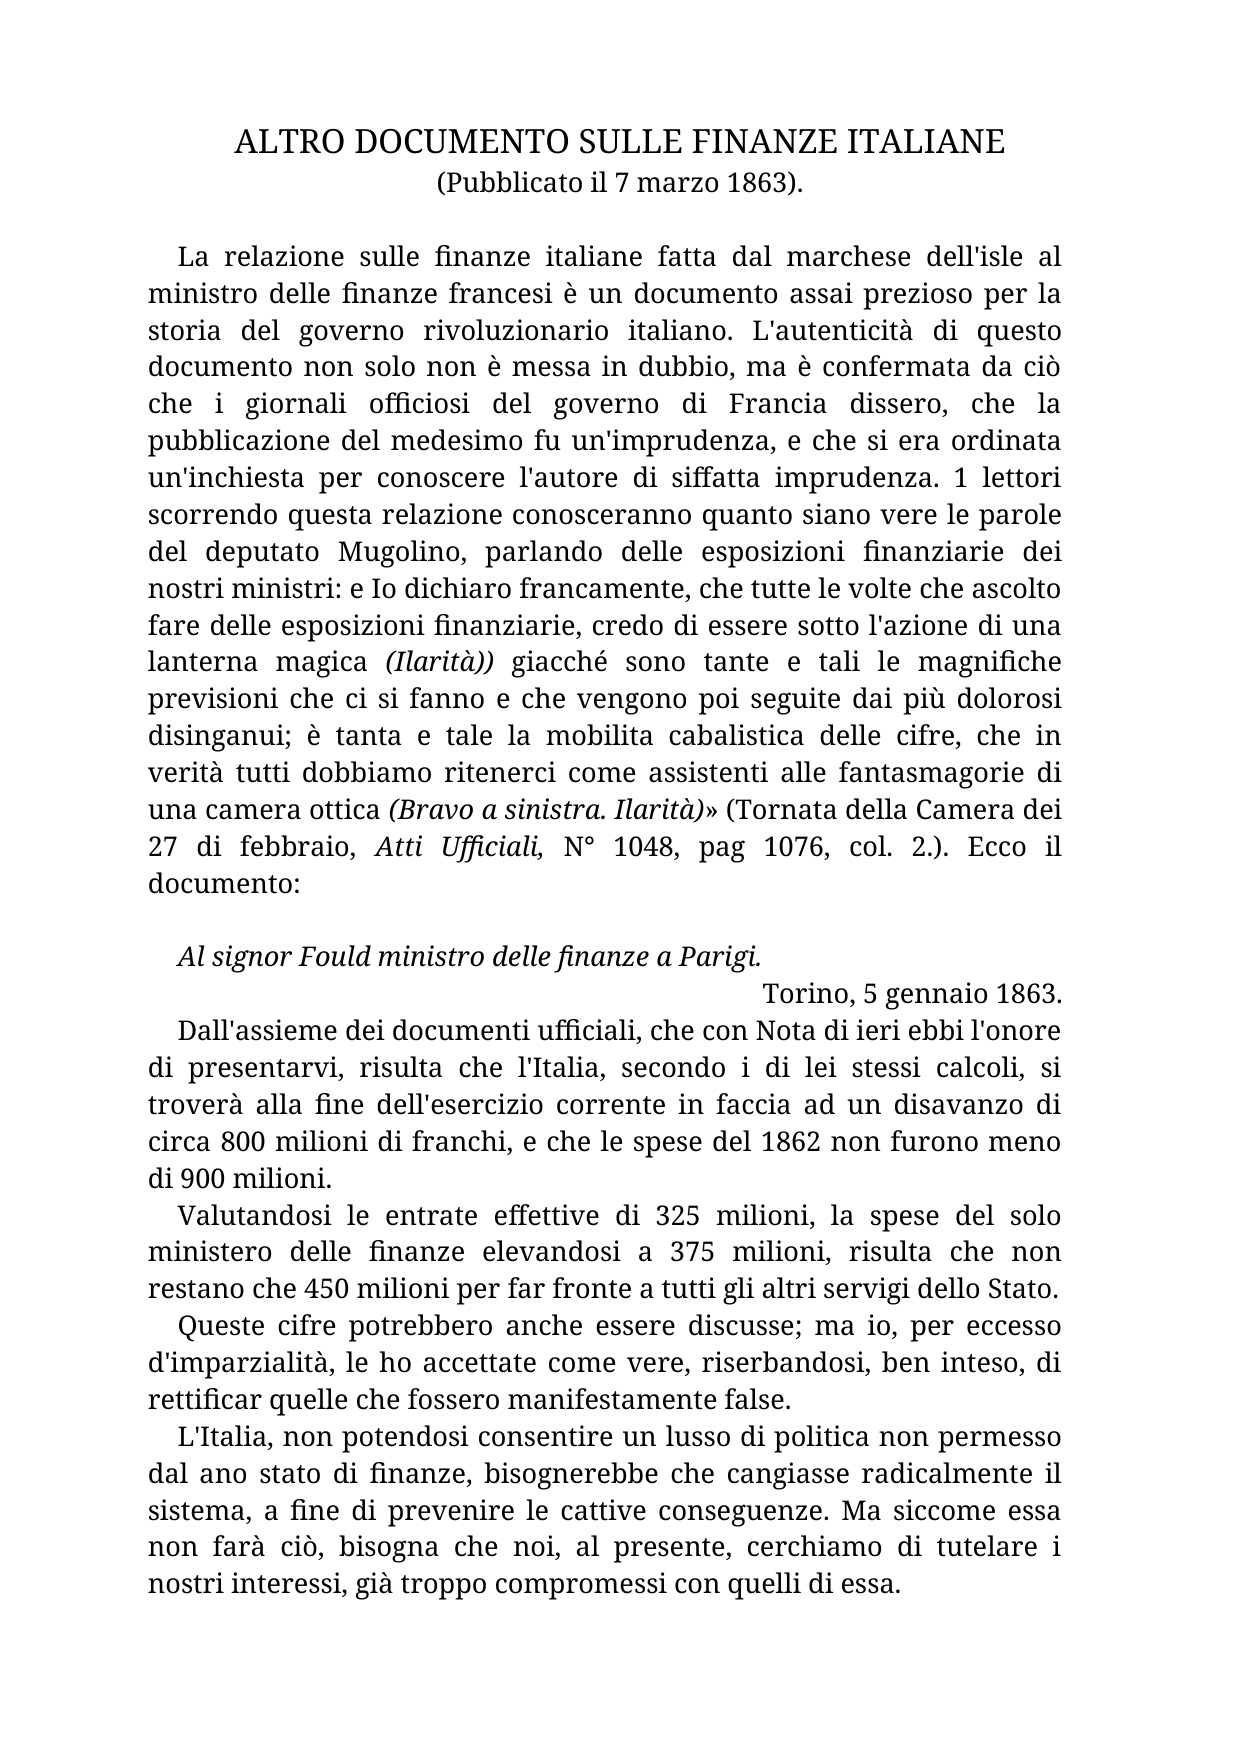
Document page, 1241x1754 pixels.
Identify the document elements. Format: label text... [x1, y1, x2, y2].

text La relazione sulle finanze italiane fatta dal marchese dell'isle al ministro delle finanze francesi è un documento assai prezioso per la storia del governo rivoluzionario italiano. L'autenticità di questo documento non solo non è messa in dubbio, ma è confermata da ciò che i giornali officiosi del governo di Francia dissero, che la pubblicazione del medesimo fu un'imprudenza, e che si era ordinata un'inchiesta per conoscere l'autore di siffatta imprudenza. 1 lettori scorrendo questa relazione conosceranno quanto siano vere le parole del deputato Mugolino, parlando delle esposizioni finanziarie dei nostri ministri: e Io dichiaro francamente, che tutte le volte che ascolto fare delle esposizioni finanziarie, credo di essere sotto l'azione di una lanterna magica (Ilarità)) giacché sono tante e tali le magnifiche previsioni che ci si fanno e che vengono poi seguite dai più dolorosi disinganui; è tanta e tale la mobilita cabalistica delle cifre, che in verità tutti dobbiamo ritenerci come assistenti alle fantasmagorie di una camera ottica (Bravo a sinistra. Ilarità)» (Tornata della Camera dei 27 di febbraio, Atti Ufficiali, N° 1048, pag 1076, col. 2.). Ecco il documento: [148, 237, 1063, 901]
text Al signor Fould ministro delle finanze a Parigi. [148, 938, 1063, 975]
text ALTRO DOCUMENTO SULLE FINANZE ITALIANE [148, 118, 1063, 163]
text L'Italia, non potendosi consentire un lusso di politica non permesso dal ano stato di finanze, bisognerebbe che cangiasse radicalmente il sistema, a fine di prevenire le cattive conseguenze. Ma siccome essa non farà ciò, bisogna che noi, al presente, cerchiamo di tutelare i nostri interessi, già troppo compromessi con quelli di essa. [148, 1417, 1063, 1602]
text Dall'assieme dei documenti ufficiali, che con Nota di ieri ebbi l'onore di presentarvi, risulta che l'Italia, secondo i di lei stessi calcoli, si troverà alla fine dell'esercizio corrente in faccia ad un disavanzo di circa 800 milioni di franchi, e che le spese del 1862 non furono meno di 900 milioni. [148, 1012, 1063, 1196]
text Queste cifre potrebbero anche essere discusse; ma io, per eccesso d'imparzialità, le ho accettate come vere, riserbandosi, ben inteso, di rettificar quelle che fossero manifestamente false. [148, 1307, 1063, 1417]
text (Pubblicato il 7 marzo 1863). [148, 163, 1063, 200]
text Valutandosi le entrate effettive di 325 milioni, la spese del solo ministero delle finanze elevandosi a 375 milioni, risulta che non restano che 450 milioni per far fronte a tutti gli altri servigi dello Stato. [148, 1196, 1063, 1307]
text Torino, 5 gennaio 1863. [148, 975, 1063, 1012]
